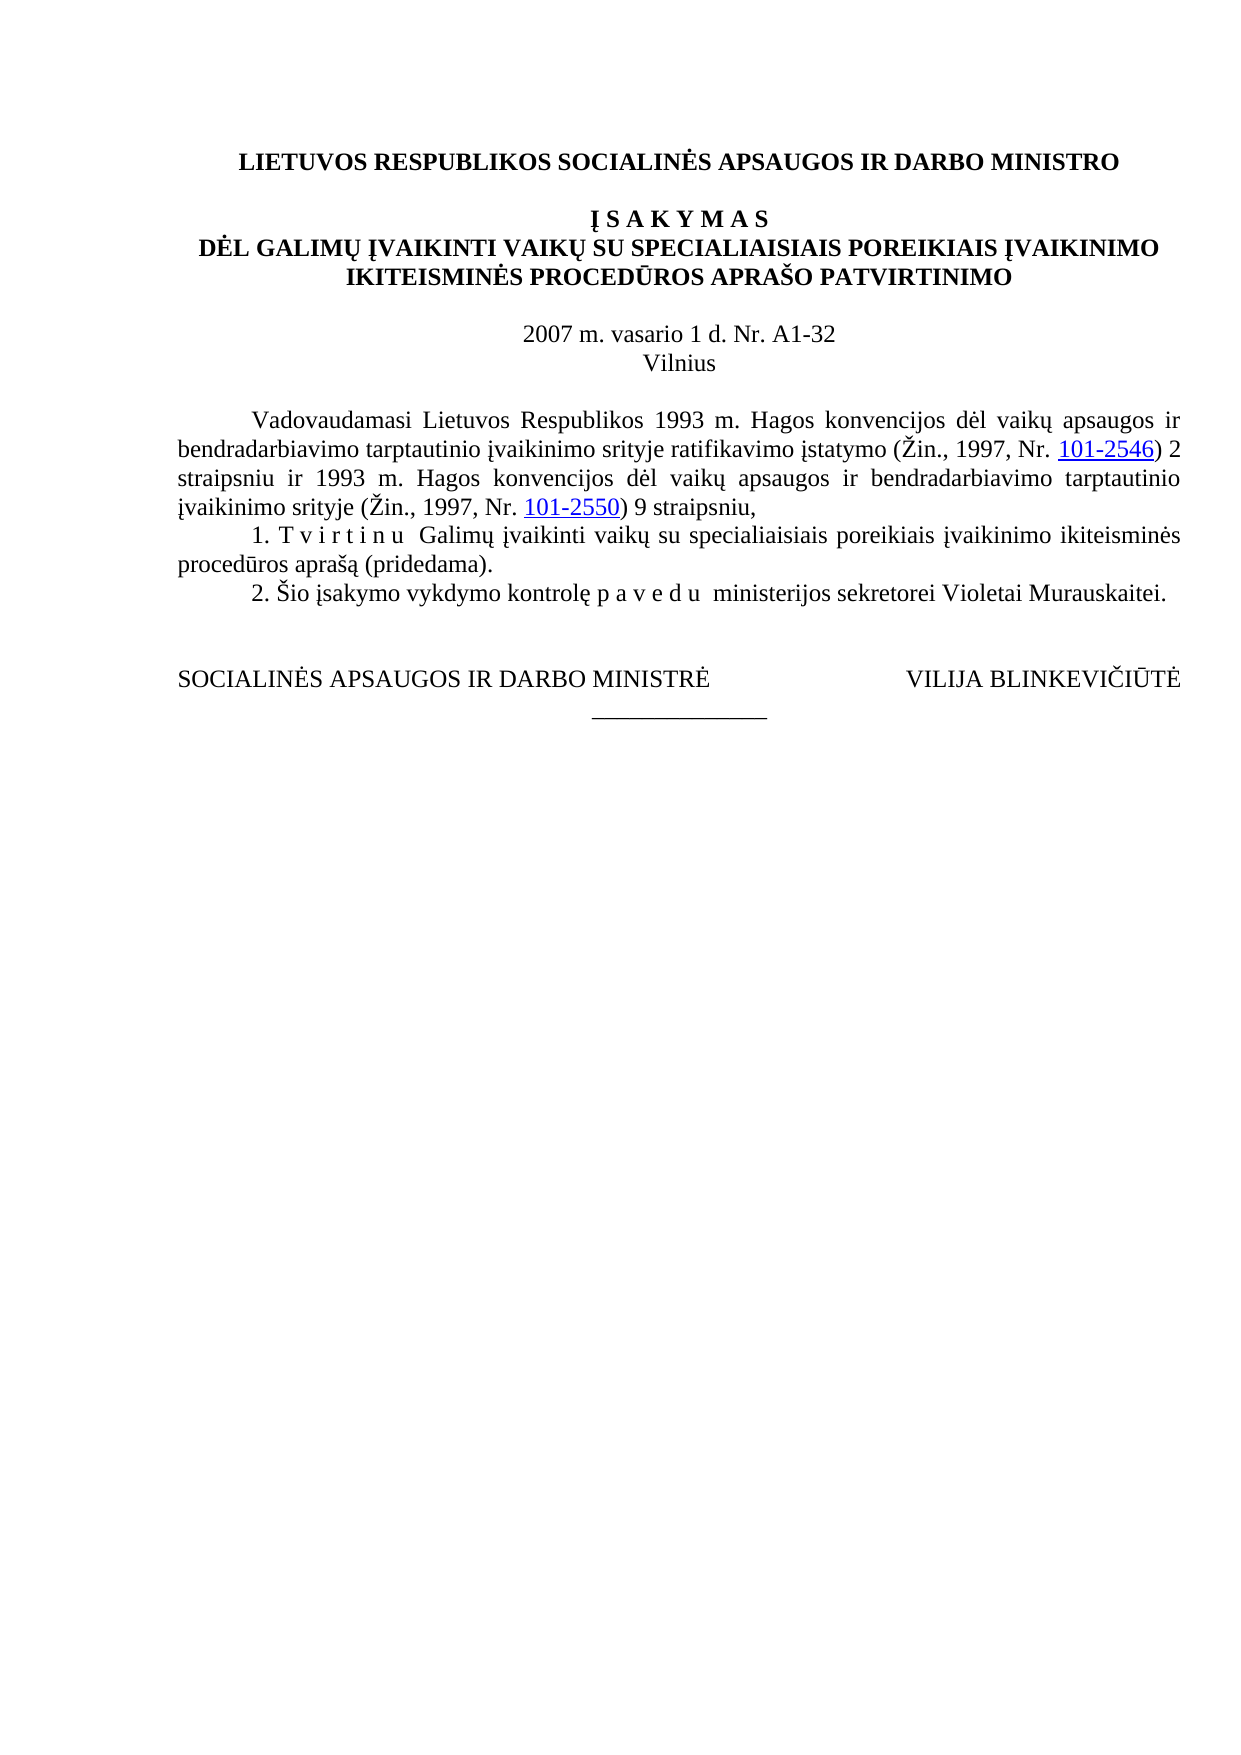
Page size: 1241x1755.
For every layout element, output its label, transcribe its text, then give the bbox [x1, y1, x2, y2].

text Į S A K Y M A S [177, 204, 1181, 233]
text 2007 m. vasario 1 d. Nr. A1-32 [177, 319, 1181, 348]
text 1. Tvirtinu Galimų įvaikinti vaikų su specialiaisiais poreikiais įvaikinimo ikiteisminės procedūros aprašą (pridedama). [177, 521, 1181, 578]
text Vilnius [177, 348, 1181, 377]
text SOCIALINĖS APSAUGOS IR DARBO MINISTRĖ VILIJA BLINKEVIČIŪTĖ [177, 664, 1181, 693]
text ______________ [177, 693, 1181, 722]
text 2. Šio įsakymo vykdymo kontrolę pavedu ministerijos sekretorei Violetai Murauskaitei. [177, 578, 1181, 607]
text DĖL GALIMŲ ĮVAIKINTI VAIKŲ SU SPECIALIAISIAIS POREIKIAIS ĮVAIKINIMO IKITEISMINĖS PROCEDŪROS APRAŠO PATVIRTINIMO [177, 233, 1181, 291]
text LIETUVOS RESPUBLIKOS SOCIALINĖS APSAUGOS IR DARBO MINISTRO [177, 147, 1181, 176]
text Vadovaudamasi Lietuvos Respublikos 1993 m. Hagos konvencijos dėl vaikų apsaugos ir bendradarbiavimo tarptautinio įvaikinimo srityje ratifikavimo įstatymo (Žin., 1997, Nr. 101-2546) 2 straipsniu ir 1993 m. Hagos konvencijos dėl vaikų apsaugos ir bendradarbiavimo tarptautinio įvaikinimo srityje (Žin., 1997, Nr. 101-2550) 9 straipsniu, [177, 406, 1181, 521]
